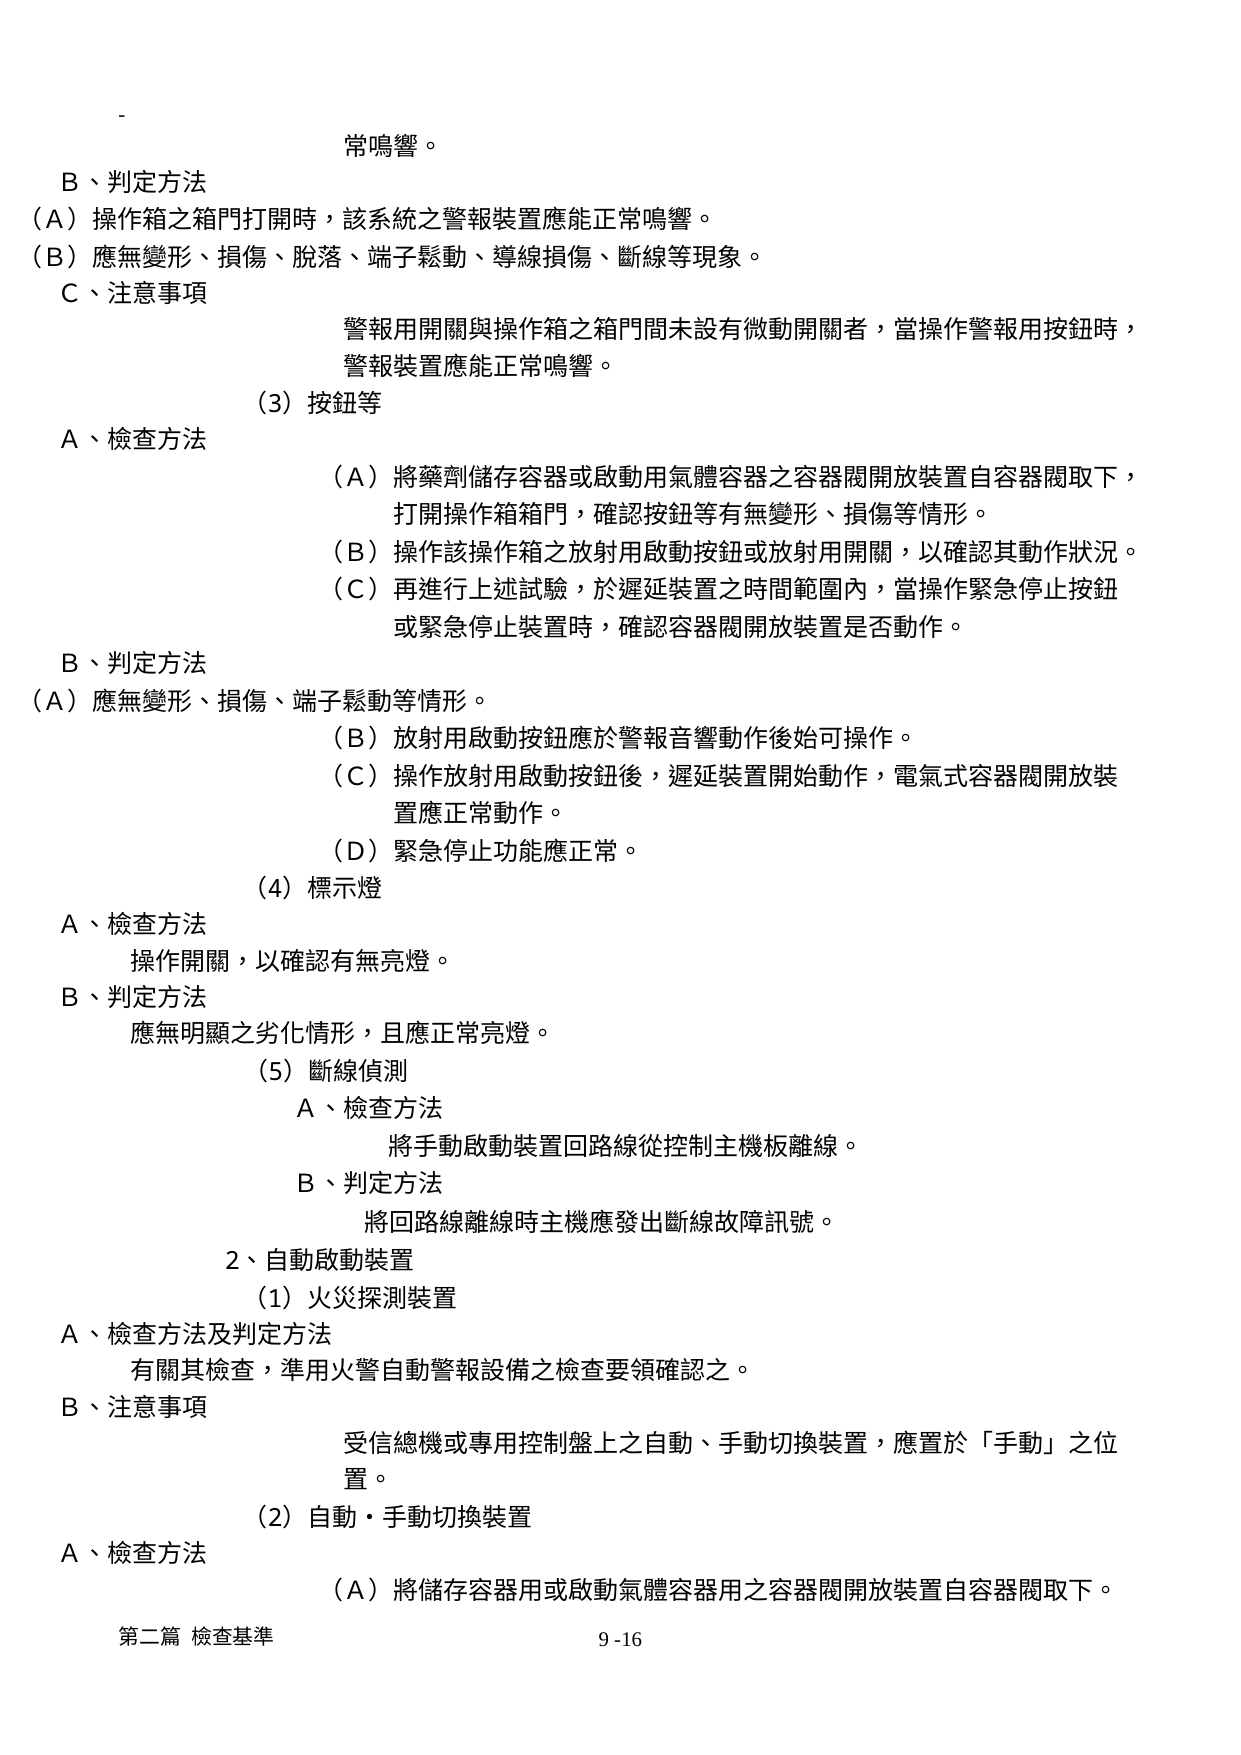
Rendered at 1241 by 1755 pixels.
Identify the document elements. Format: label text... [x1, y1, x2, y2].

text （5）斷線偵測 [118, 1050, 1122, 1087]
text 應無明顯之劣化情形，且應正常亮燈。 [118, 1014, 1122, 1050]
text （Ｂ）操作該操作箱之放射用啟動按鈕或放射用開關，以確認其動作狀況。 [318, 531, 1122, 569]
text （Ｂ）放射用啟動按鈕應於警報音響動作後始可操作。 [318, 717, 1122, 755]
text （Ｃ）操作放射用啟動按鈕後，遲延裝置開始動作，電氣式容器閥開放裝置應正常動作。 [318, 755, 1122, 830]
text （2）自動‧手動切換裝置 [242, 1496, 1122, 1533]
text （Ｄ）緊急停止功能應正常。 [318, 830, 1122, 867]
text （Ａ）將藥劑儲存容器或啟動用氣體容器之容器閥開放裝置自容器閥取下，打開操作箱箱門，確認按鈕等有無變形、損傷等情形。 [318, 456, 1122, 531]
text Ｂ、判定方法 [57, 644, 1122, 680]
text Ａ、檢查方法 [57, 420, 1122, 456]
text 警報用開關與操作箱之箱門間未設有微動開關者，當操作警報用按鈕時，警報裝置應能正常鳴響。 [343, 310, 1122, 382]
text （Ｂ）應無變形、損傷、脫落、端子鬆動、導線損傷、斷線等現象。 [17, 236, 1122, 274]
text Ａ、檢查方法 [118, 1087, 1122, 1125]
text 常鳴響。 [343, 126, 1122, 162]
text （1）火災探測裝置 [242, 1277, 1122, 1314]
text 將手動啟動裝置回路線從控制主機板離線。 [118, 1125, 1122, 1162]
text 2、自動啟動裝置 [224, 1239, 1122, 1277]
text 操作開關，以確認有無亮燈。 [118, 941, 1122, 977]
text Ｃ、注意事項 [57, 274, 1122, 310]
text （Ｃ）再進行上述試驗，於遲延裝置之時間範圍內，當操作緊急停止按鈕或緊急停止裝置時，確認容器閥開放裝置是否動作。 [318, 569, 1122, 644]
text （3）按鈕等 [242, 382, 1122, 420]
text 受信總機或專用控制盤上之自動、手動切換裝置，應置於「手動」之位置。 [343, 1423, 1122, 1496]
text Ｂ、判定方法 [118, 1162, 1122, 1200]
text Ｂ、判定方法 [57, 977, 1122, 1014]
text Ａ、檢查方法 [57, 1533, 1122, 1569]
text （4）標示燈 [242, 867, 1122, 905]
text （Ａ）操作箱之箱門打開時，該系統之警報裝置應能正常鳴響。 [17, 199, 1122, 236]
text （Ａ）應無變形、損傷、端子鬆動等情形。 [17, 680, 1122, 717]
text 有關其檢查，準用火警自動警報設備之檢查要領確認之。 [118, 1351, 1122, 1387]
text Ｂ、注意事項 [57, 1387, 1122, 1423]
text （Ａ）將儲存容器用或啟動氣體容器用之容器閥開放裝置自容器閥取下。 [318, 1569, 1122, 1607]
text Ａ、檢查方法 [57, 905, 1122, 941]
text Ａ、檢查方法及判定方法 [57, 1314, 1122, 1351]
text Ｂ、判定方法 [57, 162, 1122, 199]
text 將回路線離線時主機應發出斷線故障訊號。 [224, 1200, 1122, 1239]
